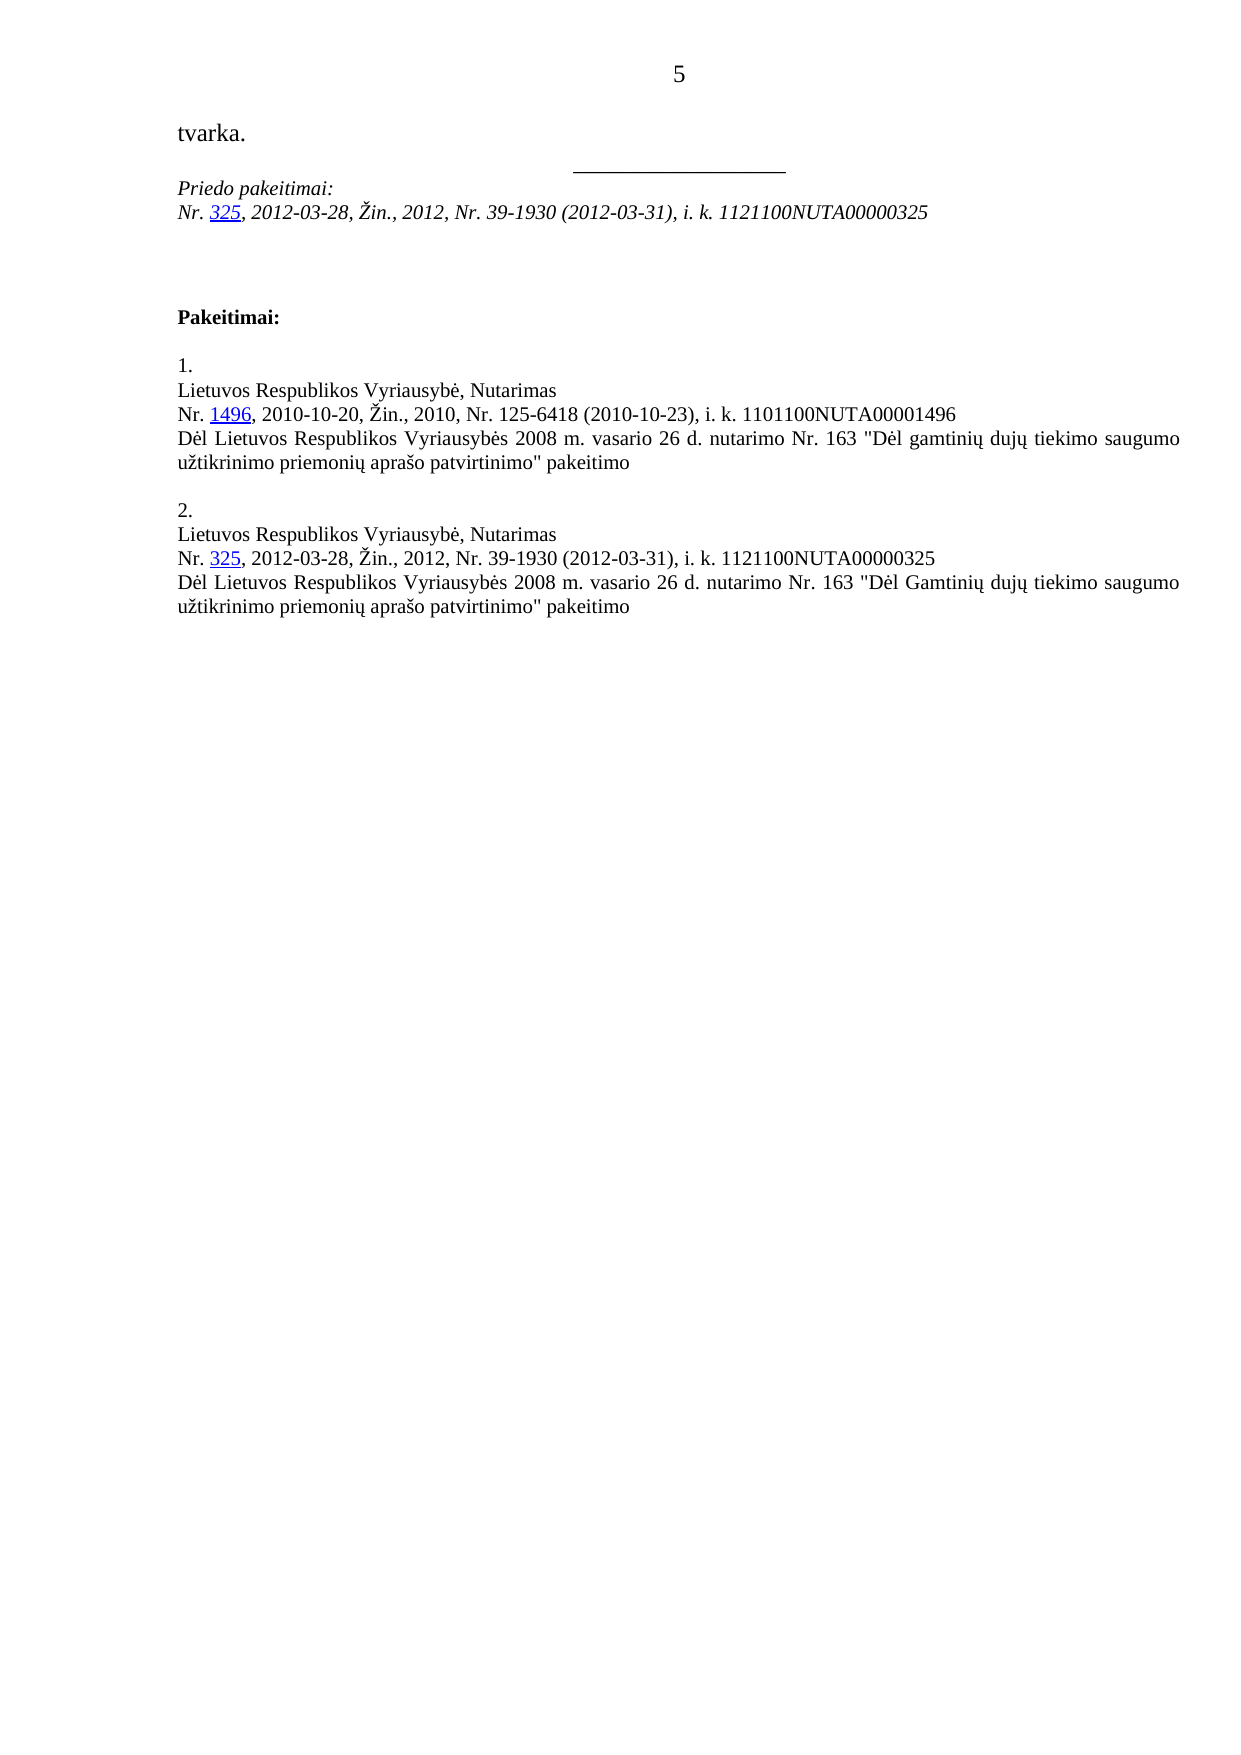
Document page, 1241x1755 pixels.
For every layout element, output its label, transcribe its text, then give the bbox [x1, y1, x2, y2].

text Pakeitimai: [177, 305, 1181, 329]
text tvarka. [177, 118, 1181, 147]
text Dėl Lietuvos Respublikos Vyriausybės 2008 m. vasario 26 d. nutarimo Nr. 163 "Dėl Gamtinių dujų tiekimo saugumo užtikrinimo priemonių aprašo patvirtinimo" pakeitimo [177, 570, 1181, 618]
text Nr. 1496, 2010-10-20, Žin., 2010, Nr. 125-6418 (2010-10-23), i. k. 1101100NUTA00001496 [177, 402, 1181, 426]
text 1. [177, 353, 1181, 377]
text _________________ [177, 147, 1181, 176]
text Nr. 325, 2012-03-28, Žin., 2012, Nr. 39-1930 (2012-03-31), i. k. 1121100NUTA00000325 [177, 546, 1181, 570]
text Nr. 325, 2012-03-28, Žin., 2012, Nr. 39-1930 (2012-03-31), i. k. 1121100NUTA00000325 [177, 200, 1181, 224]
text Dėl Lietuvos Respublikos Vyriausybės 2008 m. vasario 26 d. nutarimo Nr. 163 "Dėl gamtinių dujų tiekimo saugumo užtikrinimo priemonių aprašo patvirtinimo" pakeitimo [177, 426, 1181, 474]
text Lietuvos Respublikos Vyriausybė, Nutarimas [177, 377, 1181, 402]
text Priedo pakeitimai: [177, 176, 1181, 200]
text Lietuvos Respublikos Vyriausybė, Nutarimas [177, 522, 1181, 546]
text 2. [177, 498, 1181, 522]
